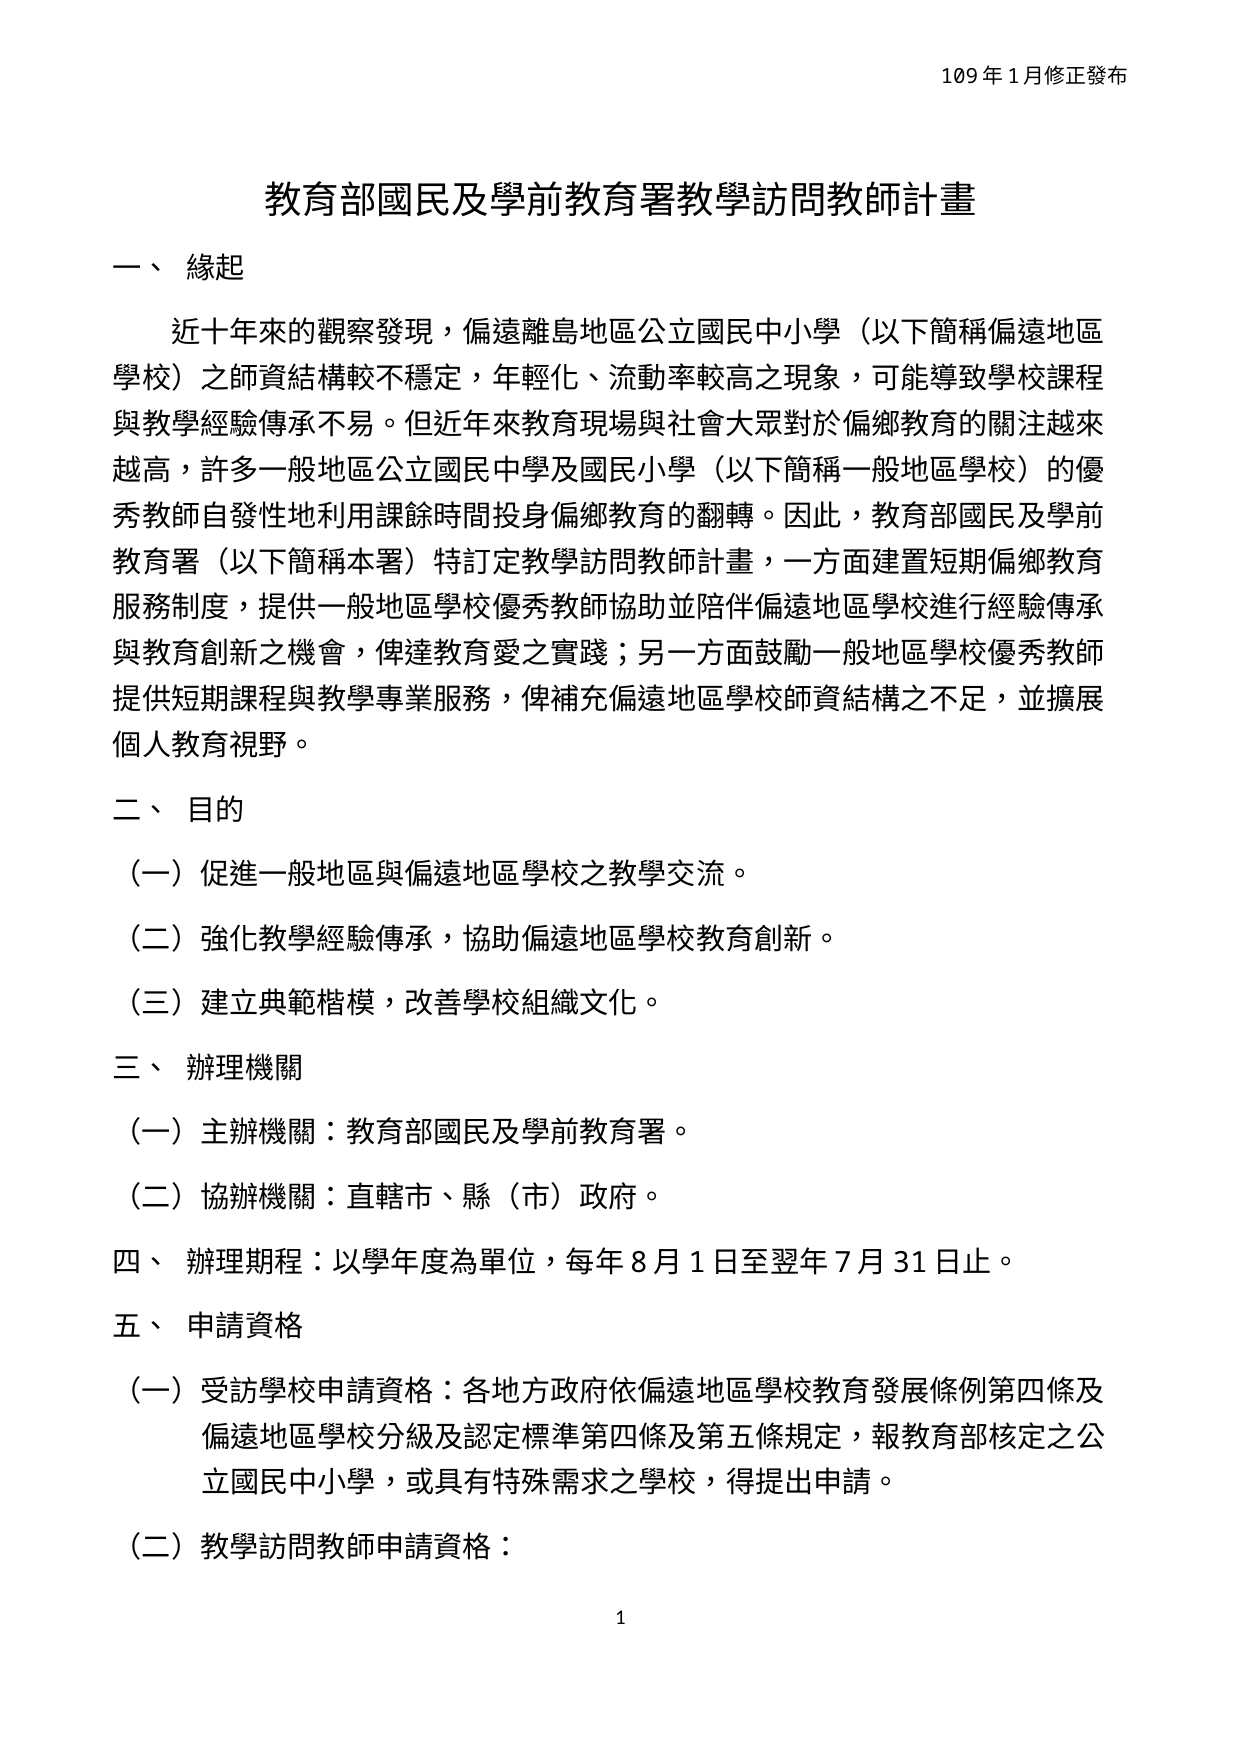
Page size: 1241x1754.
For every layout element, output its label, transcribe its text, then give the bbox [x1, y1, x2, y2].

text （三）建立典範楷模，改善學校組織文化。 [112, 977, 1128, 1023]
text （一）促進一般地區與偏遠地區學校之教學交流。 [112, 848, 1128, 894]
text （一）主辦機關：教育部國民及學前教育署。 [112, 1106, 1128, 1152]
text （二）教學訪問教師申請資格： [112, 1521, 1128, 1567]
list 辦理期程：以學年度為單位，每年8月1日至翌年7月31日止。 [112, 1235, 1128, 1281]
list 辦理機關 [112, 1042, 1128, 1087]
text （二）協辦機關：直轄市、縣（市）政府。 [112, 1171, 1128, 1217]
text 近十年來的觀察發現，偏遠離島地區公立國民中小學（以下簡稱偏遠地區學校）之師資結構較不穩定，年輕化、流動率較高之現象，可能導致學校課程與教學經驗傳承不易。但近年來教育現場與社會大眾對於偏鄉教育的關注越來越高，許多一般地區公立國民中學及國民小學（以下簡稱一般地區學校）的優秀教師自發性地利用課餘時間投身偏鄉教育的翻轉。因此，教育部國民及學前教育署（以下簡稱本署）特訂定教學訪問教師計畫，一方面建置短期偏鄉教育服務制度，提供一般地區學校優秀教師協助並陪伴偏遠地區學校進行經驗傳承與教育創新之機會，俾達教育愛之實踐；另一方面鼓勵一般地區學校優秀教師提供短期課程與教學專業服務，俾補充偏遠地區學校師資結構之不足，並擴展個人教育視野。 [113, 306, 1128, 764]
text 教育部國民及學前教育署教學訪問教師計畫 [112, 177, 1128, 223]
text （一）受訪學校申請資格：各地方政府依偏遠地區學校教育發展條例第四條及偏遠地區學校分級及認定標準第四條及第五條規定，報教育部核定之公立國民中小學，或具有特殊需求之學校，得提出申請。 [112, 1364, 1128, 1502]
list 目的 [112, 783, 1128, 829]
list 緣起 [112, 242, 1128, 287]
list 申請資格 [112, 1300, 1128, 1346]
text （二）強化教學經驗傳承，協助偏遠地區學校教育創新。 [112, 912, 1128, 958]
